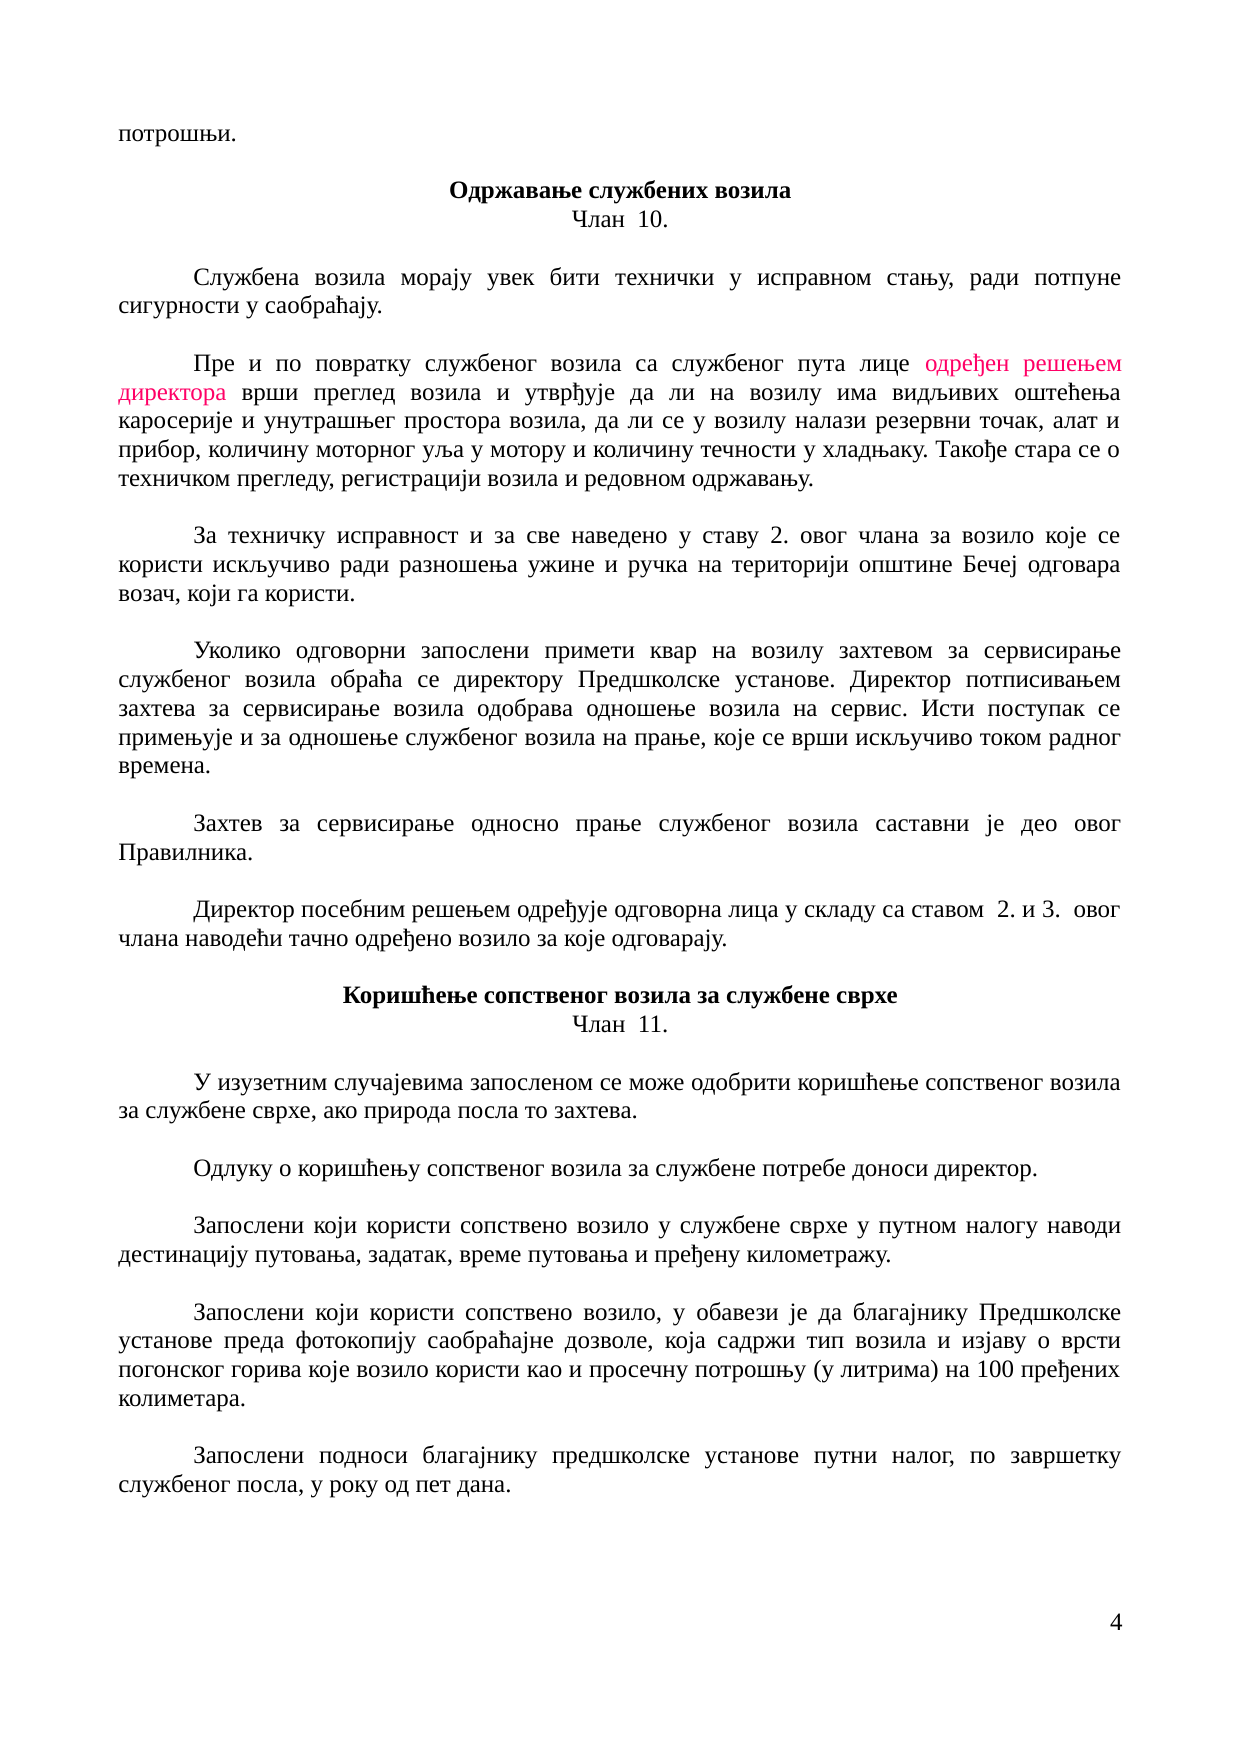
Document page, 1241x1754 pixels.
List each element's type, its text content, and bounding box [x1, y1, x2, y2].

text У изузетним случајевима запосленом се може одобрити коришћење сопственог возила за службене сврхе, ако природа посла то захтева. [118, 1067, 1122, 1124]
text Одржавање службених возила [118, 176, 1122, 204]
text За техничку исправност и за све наведено у ставу 2. овог члана за возило које се користи искључиво ради разношења ужине и ручка на територији општине Бечеј одговара возач, који га користи. [118, 521, 1122, 607]
text потрошњи. [118, 118, 1122, 147]
text Уколико одговорни запослени примети квар на возилу захтевом за сервисирање службеног возила обраћа се директору Предшколске установе. Директор потписивањем захтева за сервисирање возила одобрава одношење возила на сервис. Исти поступак се примењује и за одношење службеног возила на прање, које се врши искључиво током радног времена. [118, 636, 1122, 779]
text Службена возила морају увек бити технички у исправном стању, ради потпуне сигурности у саобраћају. [118, 262, 1122, 319]
text Члан 10. [118, 204, 1122, 233]
text Коришћење сопственог возила за службене сврхе [118, 981, 1122, 1009]
text Запослени који користи сопствено возило у службене сврхе у путном налогу наводи дестинацију путовања, задатак, време путовања и пређену километражу. [118, 1211, 1122, 1268]
text Директор посебним решењем одређује одговорна лица у складу са ставом 2. и 3. овог члана наводећи тачно одређено возило за које одговарају. [118, 894, 1122, 952]
text Захтев за сервисирање односно прање службеног возила саставни је део овог Правилника. [118, 808, 1122, 866]
text Запослени подноси благајнику предшколске установе путни налог, по завршетку службеног посла, у року од пет дана. [118, 1441, 1122, 1498]
text Пре и по повратку службеног возила са службеног пута лице одређен решењем директора врши преглед возила и утврђује да ли на возилу има видљивих оштећења каросерије и унутрашњег простора возила, да ли се у возилу налази резервни точак, алат и прибор, количину моторног уља у мотору и количину течности у хладњаку. Такође стара се о техничком прегледу, регистрацији возила и редовном одржавању. [118, 348, 1122, 492]
text Члан 11. [118, 1009, 1122, 1038]
text Запослени који користи сопствено возило, у обавези је да благајнику Предшколске установе преда фотокопију саобраћајне дозволе, која садржи тип возила и изјаву о врсти погонског горива које возило користи као и просечну потрошњу (у литрима) на 100 пређених колиметара. [118, 1297, 1122, 1412]
text Одлуку о коришћењу сопственог возила за службене потребе доноси директор. [118, 1153, 1122, 1182]
